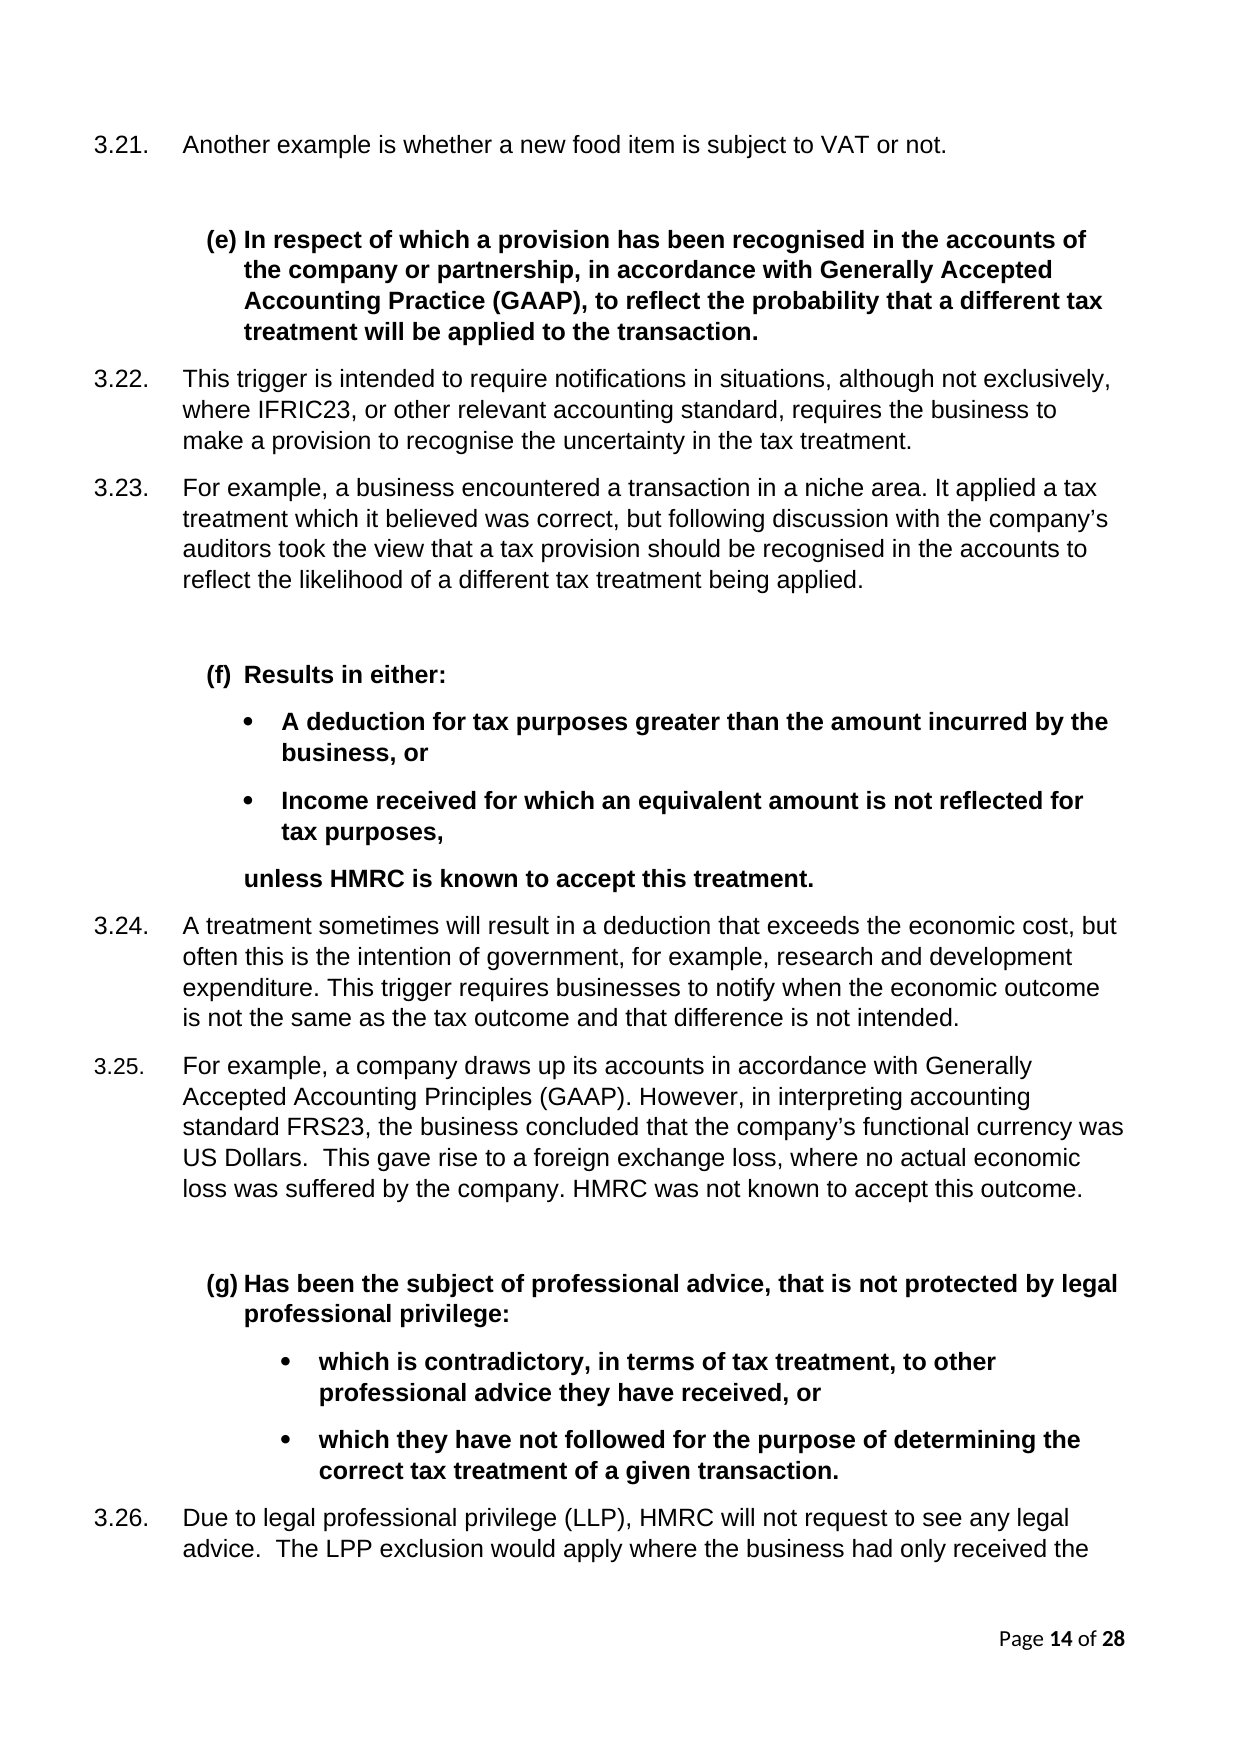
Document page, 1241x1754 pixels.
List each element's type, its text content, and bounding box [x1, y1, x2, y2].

list In respect of which a provision has been recognised in the accounts of the company or partnership, in accordance with Generally Accepted Accounting Practice (GAAP), to reflect the probability that a different tax treatment will be applied to the transaction. [206, 224, 1125, 346]
list A deduction for tax purposes greater than the amount incurred by the business, or [244, 707, 1125, 767]
list Results in either: [206, 660, 1125, 689]
list Another example is whether a new food item is subject to VAT or not. [94, 130, 1125, 158]
list This trigger is intended to require notifications in situations, although not exclusively, where IFRIC23, or other relevant accounting standard, requires the business to make a provision to recognise the uncertainty in the tax treatment. [94, 364, 1125, 454]
list which is contradictory, in terms of tax treatment, to other professional advice they have received, or [281, 1347, 1125, 1406]
list Due to legal professional privilege (LLP), HMRC will not request to see any legal advice. The LPP exclusion would apply where the business had only received the [94, 1503, 1125, 1563]
list For example, a business encountered a transaction in a niche area. It applied a tax treatment which it believed was correct, but following discussion with the company’s auditors took the view that a tax provision should be recognised in the accounts to reflect the likelihood of a different tax treatment being applied. [94, 473, 1125, 594]
list Income received for which an equivalent amount is not reflected for tax purposes, [244, 786, 1125, 845]
text unless HMRC is known to accept this treatment. [244, 864, 1125, 893]
list A treatment sometimes will result in a deduction that exceeds the economic cost, but often this is the intention of government, for example, research and development expenditure. This trigger requires businesses to notify when the economic outcome is not the same as the tax outcome and that difference is not intended. [94, 911, 1125, 1032]
list which they have not followed for the purpose of determining the correct tax treatment of a given transaction. [281, 1425, 1125, 1484]
list For example, a company draws up its accounts in accordance with Generally Accepted Accounting Principles (GAAP). However, in interpreting accounting standard FRS23, the business concluded that the company’s functional currency was US Dollars. This gave rise to a foreign exchange loss, where no actual economic loss was suffered by the company. HMRC was not known to accept this outcome. [94, 1051, 1125, 1202]
list Has been the subject of professional advice, that is not protected by legal professional privilege: [206, 1268, 1125, 1328]
